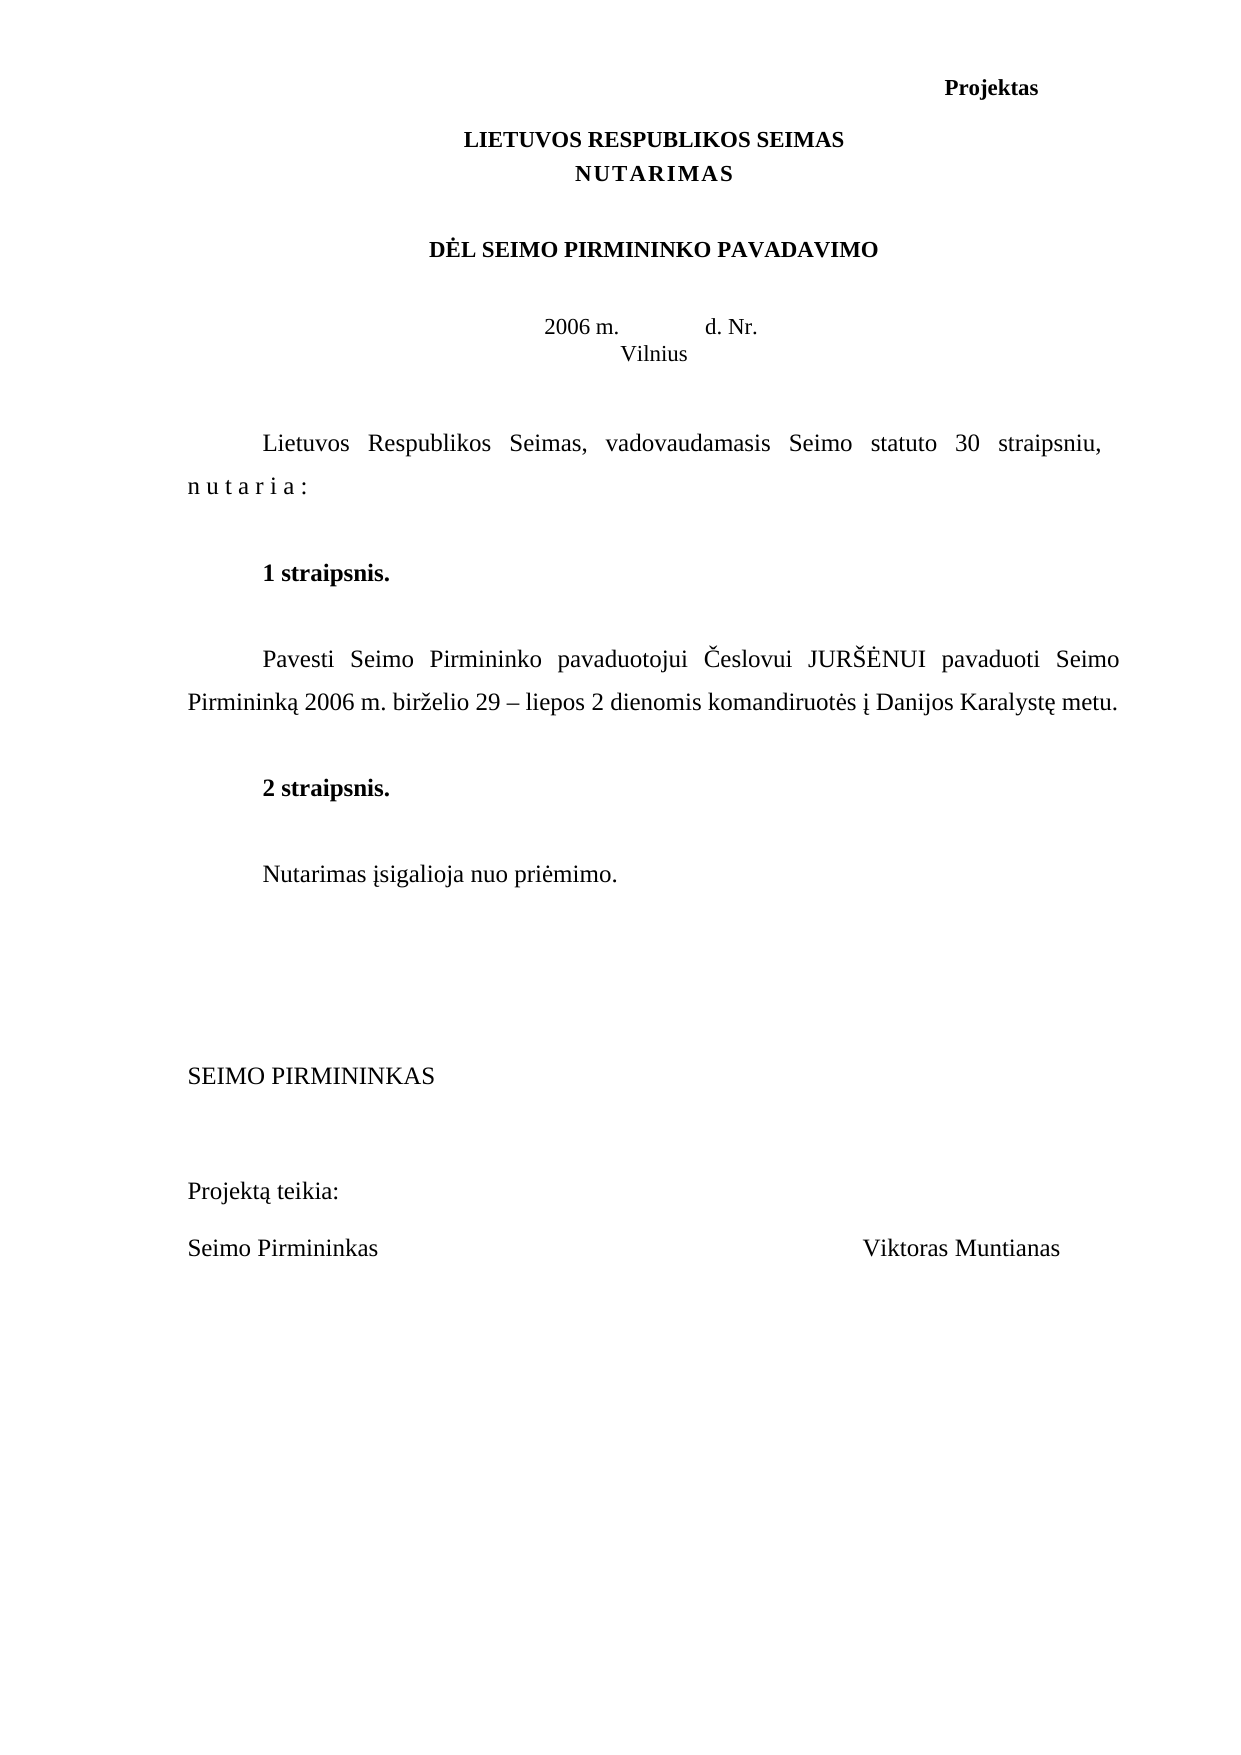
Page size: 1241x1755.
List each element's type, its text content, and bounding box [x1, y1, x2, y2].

text LIETUVOS RESPUBLIKOS SEIMAS [187, 126, 1120, 153]
text 2006 m. d. Nr. Vilnius [187, 313, 1120, 366]
text Lietuvos Respublikos Seimas, vadovaudamasis Seimo statuto 30 straipsniu, n u t a r i a : [187, 428, 1120, 500]
text SEIMO PIRMININKAS [187, 1061, 1120, 1089]
text Nutarimas įsigalioja nuo priėmimo. [187, 859, 1120, 888]
text 2 straipsnis. [187, 773, 1120, 802]
text 1 straipsnis. [187, 558, 1120, 586]
text DĖL SEIMO PIRMININKO PAVADAVIMO [187, 237, 1120, 263]
text Projektas [187, 73, 1120, 100]
text NUTARIMAS [187, 160, 1120, 186]
text Seimo Pirmininkas Viktoras Muntianas [187, 1233, 1120, 1262]
text Pavesti Seimo Pirmininko pavaduotojui Česlovui JURŠĖNUI pavaduoti Seimo Pirmininką 2006 m. birželio 29 – liepos 2 dienomis komandiruotės į Danijos Karalystę metu. [187, 644, 1120, 716]
text Projektą teikia: [187, 1176, 1120, 1204]
